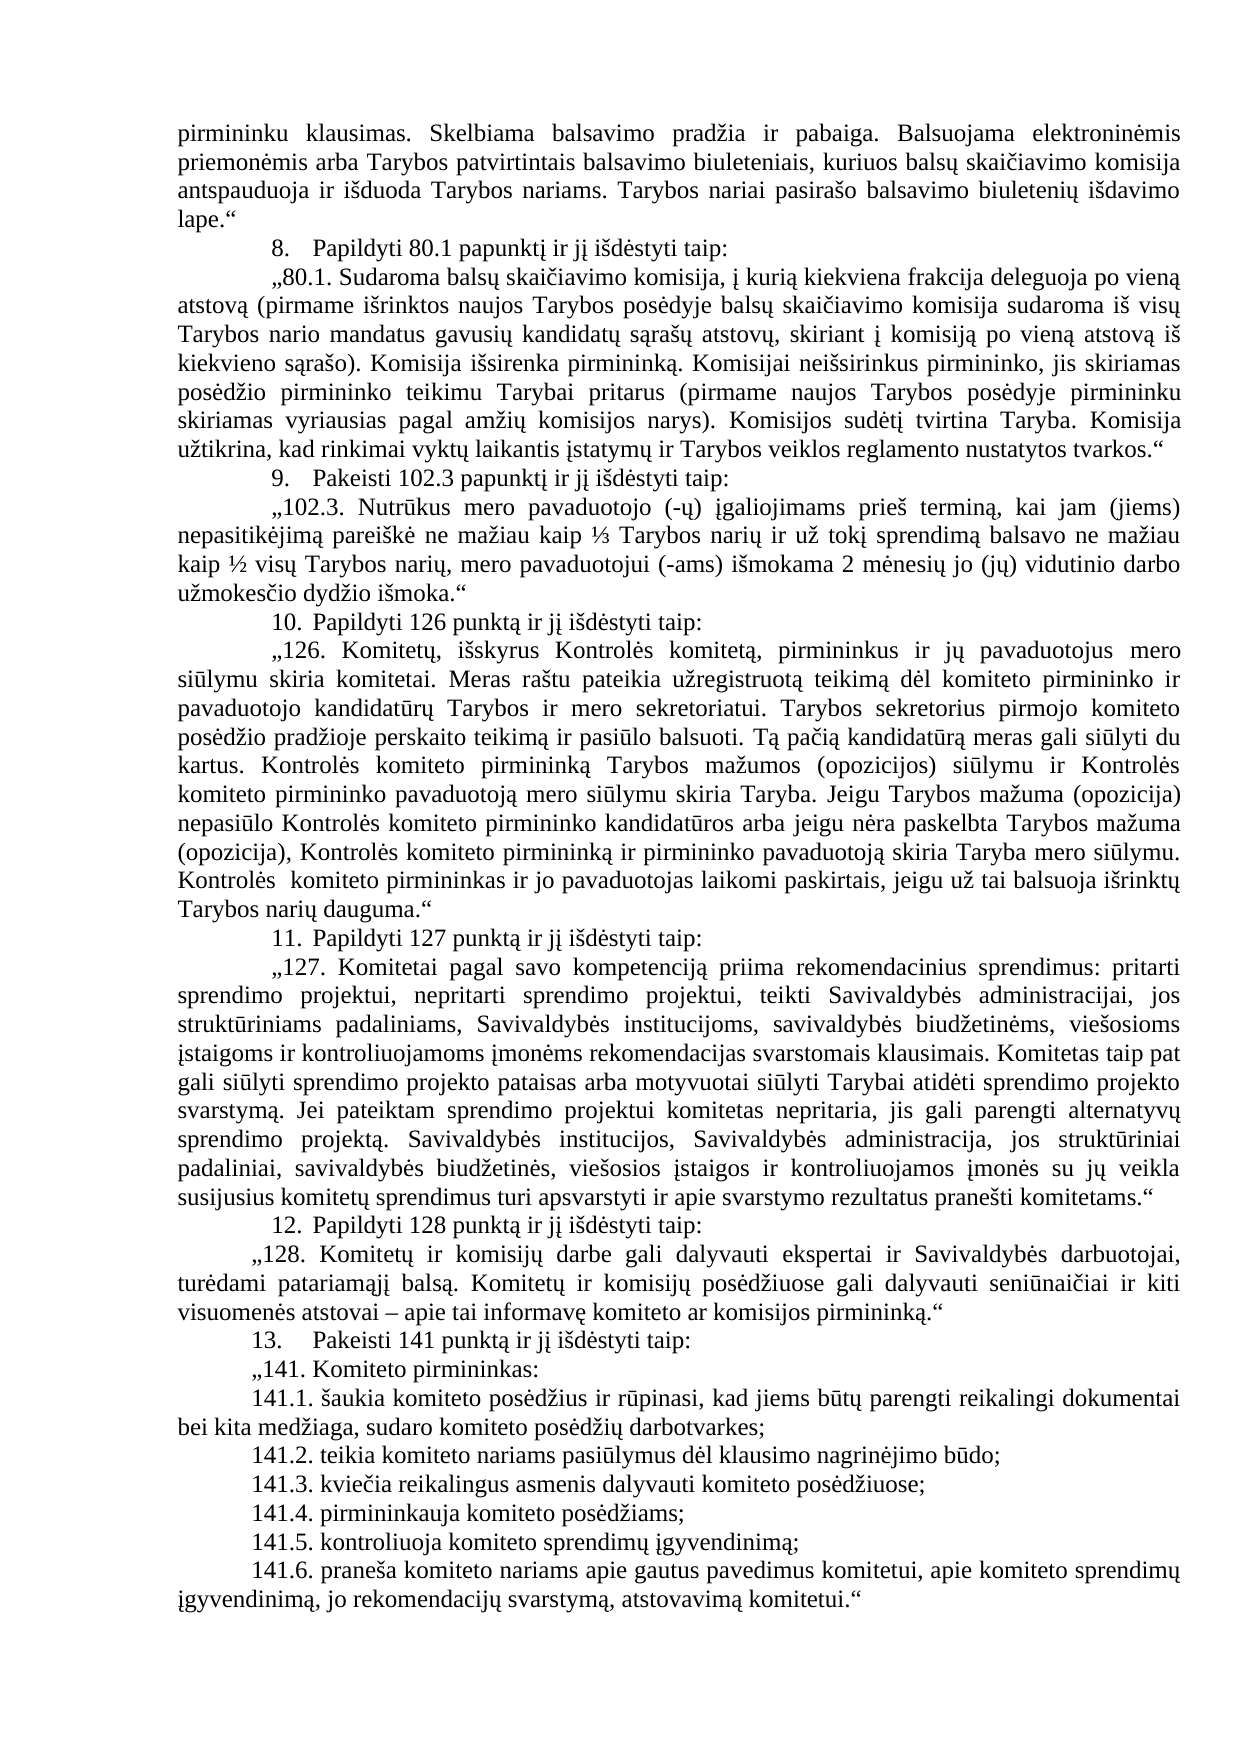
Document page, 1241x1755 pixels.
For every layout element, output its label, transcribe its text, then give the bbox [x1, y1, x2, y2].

text 141.1. šaukia komiteto posėdžius ir rūpinasi, kad jiems būtų parengti reikalingi dokumentai bei kita medžiaga, sudaro komiteto posėdžių darbotvarkes; [177, 1383, 1181, 1441]
text 8. Papildyti 80.1 papunktį ir jį išdėstyti taip: [177, 233, 1181, 262]
text „141. Komiteto pirmininkas: [177, 1354, 1181, 1383]
text „127. Komitetai pagal savo kompetenciją priima rekomendacinius sprendimus: pritarti sprendimo projektui, nepritarti sprendimo projektui, teikti Savivaldybės administracijai, jos struktūriniams padaliniams, Savivaldybės institucijoms, savivaldybės biudžetinėms, viešosioms įstaigoms ir kontroliuojamoms įmonėms rekomendacijas svarstomais klausimais. Komitetas taip pat gali siūlyti sprendimo projekto pataisas arba motyvuotai siūlyti Tarybai atidėti sprendimo projekto svarstymą. Jei pateiktam sprendimo projektui komitetas nepritaria, jis gali parengti alternatyvų sprendimo projektą. Savivaldybės institucijos, Savivaldybės administracija, jos struktūriniai padaliniai, savivaldybės biudžetinės, viešosios įstaigos ir kontroliuojamos įmonės su jų veikla susijusius komitetų sprendimus turi apsvarstyti ir apie svarstymo rezultatus pranešti komitetams.“ [177, 952, 1181, 1211]
text pirmininku klausimas. Skelbiama balsavimo pradžia ir pabaiga. Balsuojama elektroninėmis priemonėmis arba Tarybos patvirtintais balsavimo biuleteniais, kuriuos balsų skaičiavimo komisija antspauduoja ir išduoda Tarybos nariams. Tarybos nariai pasirašo balsavimo biuletenių išdavimo lape.“ [177, 118, 1181, 233]
text 10. Papildyti 126 punktą ir jį išdėstyti taip: [177, 607, 1181, 636]
text 11. Papildyti 127 punktą ir jį išdėstyti taip: [177, 923, 1181, 952]
text „80.1. Sudaroma balsų skaičiavimo komisija, į kurią kiekviena frakcija deleguoja po vieną atstovą (pirmame išrinktos naujos Tarybos posėdyje balsų skaičiavimo komisija sudaroma iš visų Tarybos nario mandatus gavusių kandidatų sąrašų atstovų, skiriant į komisiją po vieną atstovą iš kiekvieno sąrašo). Komisija išsirenka pirmininką. Komisijai neišsirinkus pirmininko, jis skiriamas posėdžio pirmininko teikimu Tarybai pritarus (pirmame naujos Tarybos posėdyje pirmininku skiriamas vyriausias pagal amžių komisijos narys). Komisijos sudėtį tvirtina Taryba. Komisija užtikrina, kad rinkimai vyktų laikantis įstatymų ir Tarybos veiklos reglamento nustatytos tvarkos.“ [177, 262, 1181, 463]
text 13. Pakeisti 141 punktą ir jį išdėstyti taip: [177, 1326, 1181, 1354]
text 9. Pakeisti 102.3 papunktį ir jį išdėstyti taip: [177, 463, 1181, 492]
text „126. Komitetų, išskyrus Kontrolės komitetą, pirmininkus ir jų pavaduotojus mero siūlymu skiria komitetai. Meras raštu pateikia užregistruotą teikimą dėl komiteto pirmininko ir pavaduotojo kandidatūrų Tarybos ir mero sekretoriatui. Tarybos sekretorius pirmojo komiteto posėdžio pradžioje perskaito teikimą ir pasiūlo balsuoti. Tą pačią kandidatūrą meras gali siūlyti du kartus. Kontrolės komiteto pirmininką Tarybos mažumos (opozicijos) siūlymu ir Kontrolės komiteto pirmininko pavaduotoją mero siūlymu skiria Taryba. Jeigu Tarybos mažuma (opozicija) nepasiūlo Kontrolės komiteto pirmininko kandidatūros arba jeigu nėra paskelbta Tarybos mažuma (opozicija), Kontrolės komiteto pirmininką ir pirmininko pavaduotoją skiria Taryba mero siūlymu. Kontrolės komiteto pirmininkas ir jo pavaduotojas laikomi paskirtais, jeigu už tai balsuoja išrinktų Tarybos narių dauguma.“ [177, 636, 1181, 923]
text 141.4. pirmininkauja komiteto posėdžiams; [177, 1498, 1181, 1527]
text „128. Komitetų ir komisijų darbe gali dalyvauti ekspertai ir Savivaldybės darbuotojai, turėdami patariamąjį balsą. Komitetų ir komisijų posėdžiuose gali dalyvauti seniūnaičiai ir kiti visuomenės atstovai – apie tai informavę komiteto ar komisijos pirmininką.“ [177, 1239, 1181, 1326]
text 141.5. kontroliuoja komiteto sprendimų įgyvendinimą; [177, 1527, 1181, 1556]
text 141.3. kviečia reikalingus asmenis dalyvauti komiteto posėdžiuose; [177, 1469, 1181, 1498]
text „102.3. Nutrūkus mero pavaduotojo (-ų) įgaliojimams prieš terminą, kai jam (jiems) nepasitikėjimą pareiškė ne mažiau kaip ⅓ Tarybos narių ir už tokį sprendimą balsavo ne mažiau kaip ½ visų Tarybos narių, mero pavaduotojui (-ams) išmokama 2 mėnesių jo (jų) vidutinio darbo užmokesčio dydžio išmoka.“ [177, 492, 1181, 607]
text 141.6. praneša komiteto nariams apie gautus pavedimus komitetui, apie komiteto sprendimų įgyvendinimą, jo rekomendacijų svarstymą, atstovavimą komitetui.“ [177, 1556, 1181, 1613]
text 12. Papildyti 128 punktą ir jį išdėstyti taip: [177, 1211, 1171, 1239]
text 141.2. teikia komiteto nariams pasiūlymus dėl klausimo nagrinėjimo būdo; [177, 1441, 1181, 1469]
